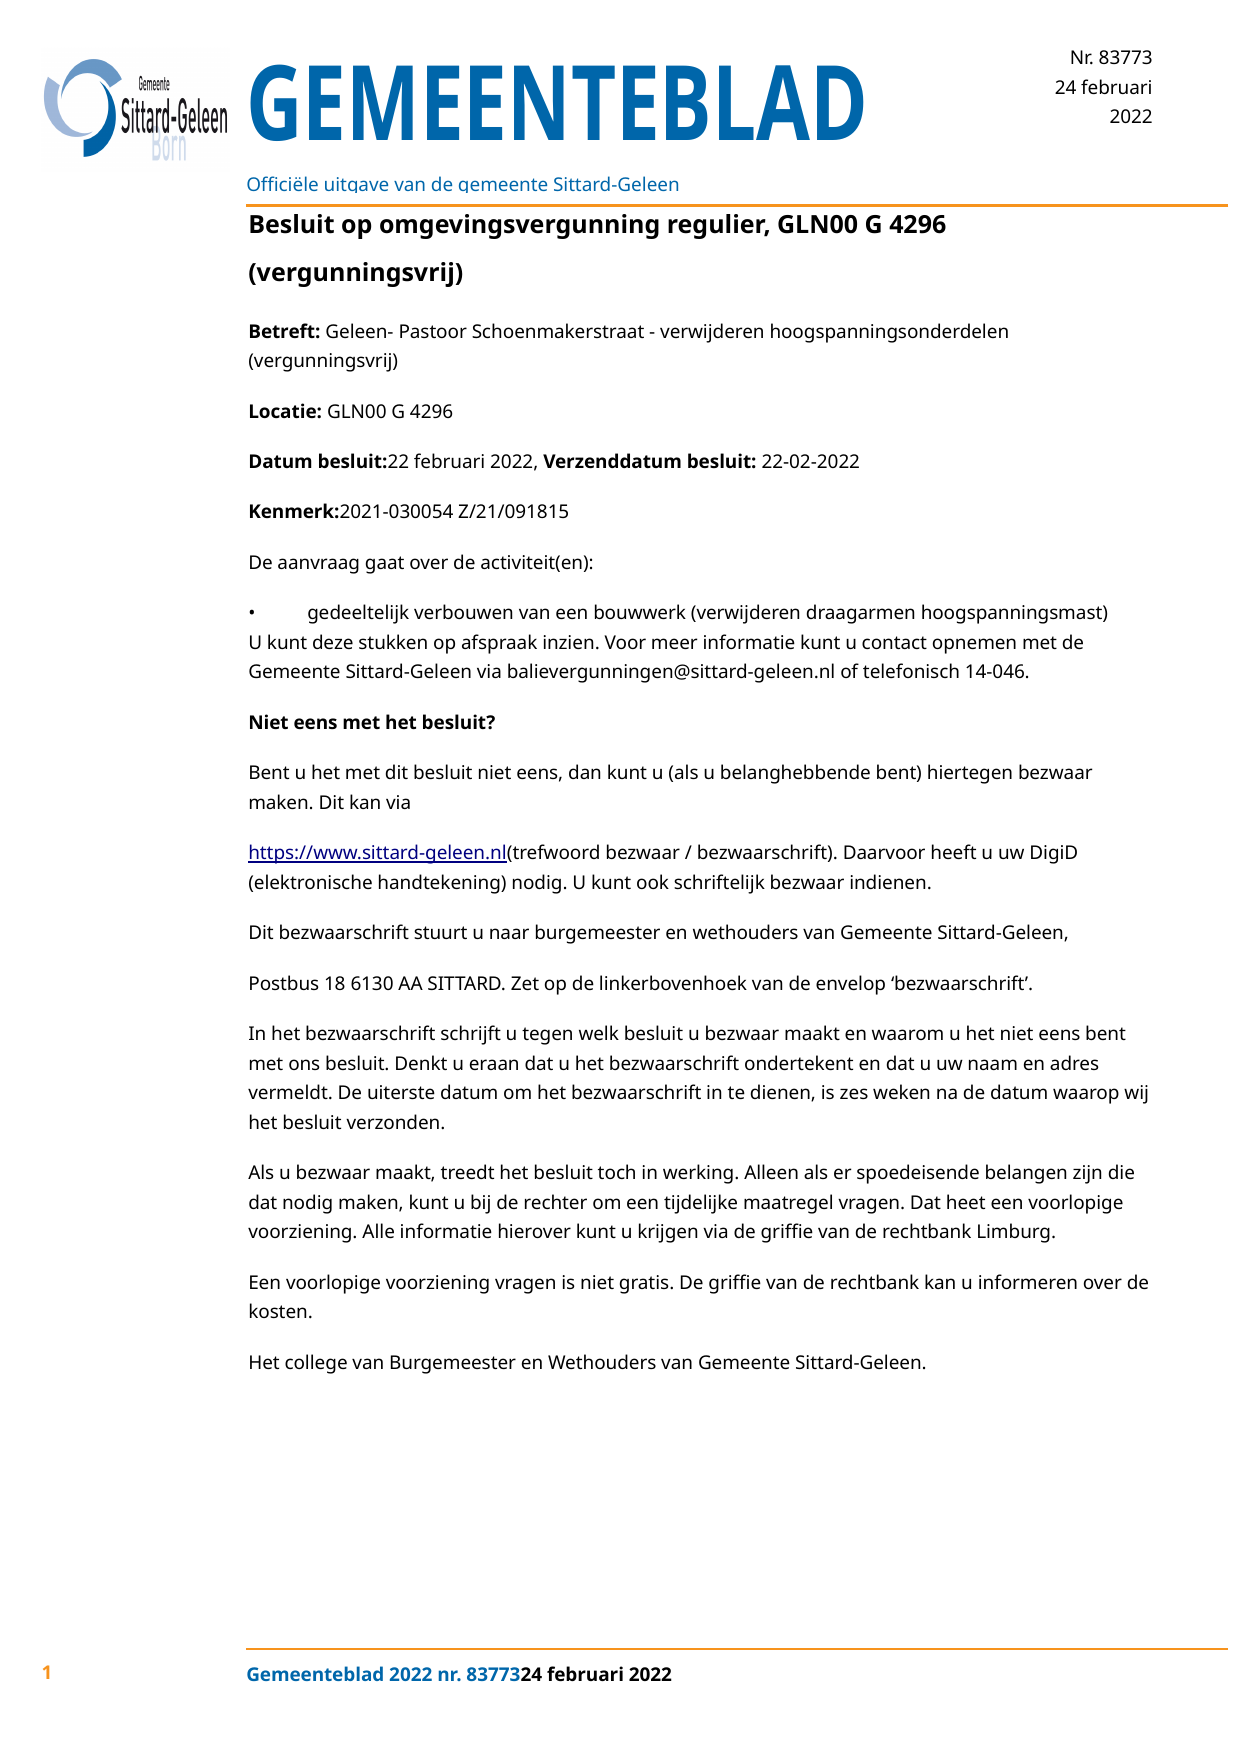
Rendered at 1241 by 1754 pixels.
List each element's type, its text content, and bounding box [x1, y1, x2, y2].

text Niet eens met het besluit? [248, 709, 1152, 735]
text Datum besluit:22 februari 2022, Verzenddatum besluit: 22-02-2022 [248, 448, 1152, 474]
picture [41, 47, 231, 172]
text Betreft: Geleen- Pastoor Schoenmakerstraat - verwijderen hoogspanningsonderdelen (vergunningsvrij) [248, 318, 1152, 373]
text Als u bezwaar maakt, treedt het besluit toch in werking. Alleen als er spoedeisende belangen zijn die dat nodig maken, kunt u bij de rechter om een tijdelijke maatregel vragen. Dat heet een voorlopige voorziening. Alle informatie hierover kunt u krijgen via de griffie van de rechtbank Limburg. [248, 1159, 1152, 1244]
text https://www.sittard-geleen.nl(trefwoord bezwaar / bezwaarschrift). Daarvoor heeft u uw DigiD (elektronische handtekening) nodig. U kunt ook schriftelijk bezwaar indienen. [248, 839, 1152, 895]
list gedeeltelijk verbouwen van een bouwwerk (verwijderen draagarmen hoogspanningsmast) [248, 599, 1152, 625]
text Het college van Burgemeester en Wethouders van Gemeente Sittard-Geleen. [248, 1349, 1152, 1375]
text Besluit op omgevingsvergunning regulier, GLN00 G 4296 (vergunningsvrij) [248, 207, 1152, 288]
text Postbus 18 6130 AA SITTARD. Zet op de linkerbovenhoek van de envelop ‘bezwaarschrift’. [248, 970, 1152, 996]
text Een voorlopige voorziening vragen is niet gratis. De griffie van de rechtbank kan u informeren over de kosten. [248, 1269, 1152, 1324]
text Bent u het met dit besluit niet eens, dan kunt u (als u belanghebbende bent) hiertegen bezwaar maken. Dit kan via [248, 759, 1152, 815]
text In het bezwaarschrift schrijft u tegen welk besluit u bezwaar maakt en waarom u het niet eens bent met ons besluit. Denkt u eraan dat u het bezwaarschrift ondertekent en dat u uw naam en adres vermeldt. De uiterste datum om het bezwaarschrift in te dienen, is zes weken na de datum waarop wij het besluit verzonden. [248, 1020, 1152, 1135]
text Kenmerk:2021-030054 Z/21/091815 [248, 499, 1152, 524]
text Dit bezwaarschrift stuurt u naar burgemeester en wethouders van Gemeente Sittard-Geleen, [248, 919, 1152, 945]
text De aanvraag gaat over de activiteit(en): [248, 549, 1152, 575]
text U kunt deze stukken op afspraak inzien. Voor meer informatie kunt u contact opnemen met de Gemeente Sittard-Geleen via balievergunningen@sittard-geleen.nl of telefonisch 14-046. [248, 629, 1152, 684]
text Locatie: GLN00 G 4296 [248, 398, 1152, 424]
